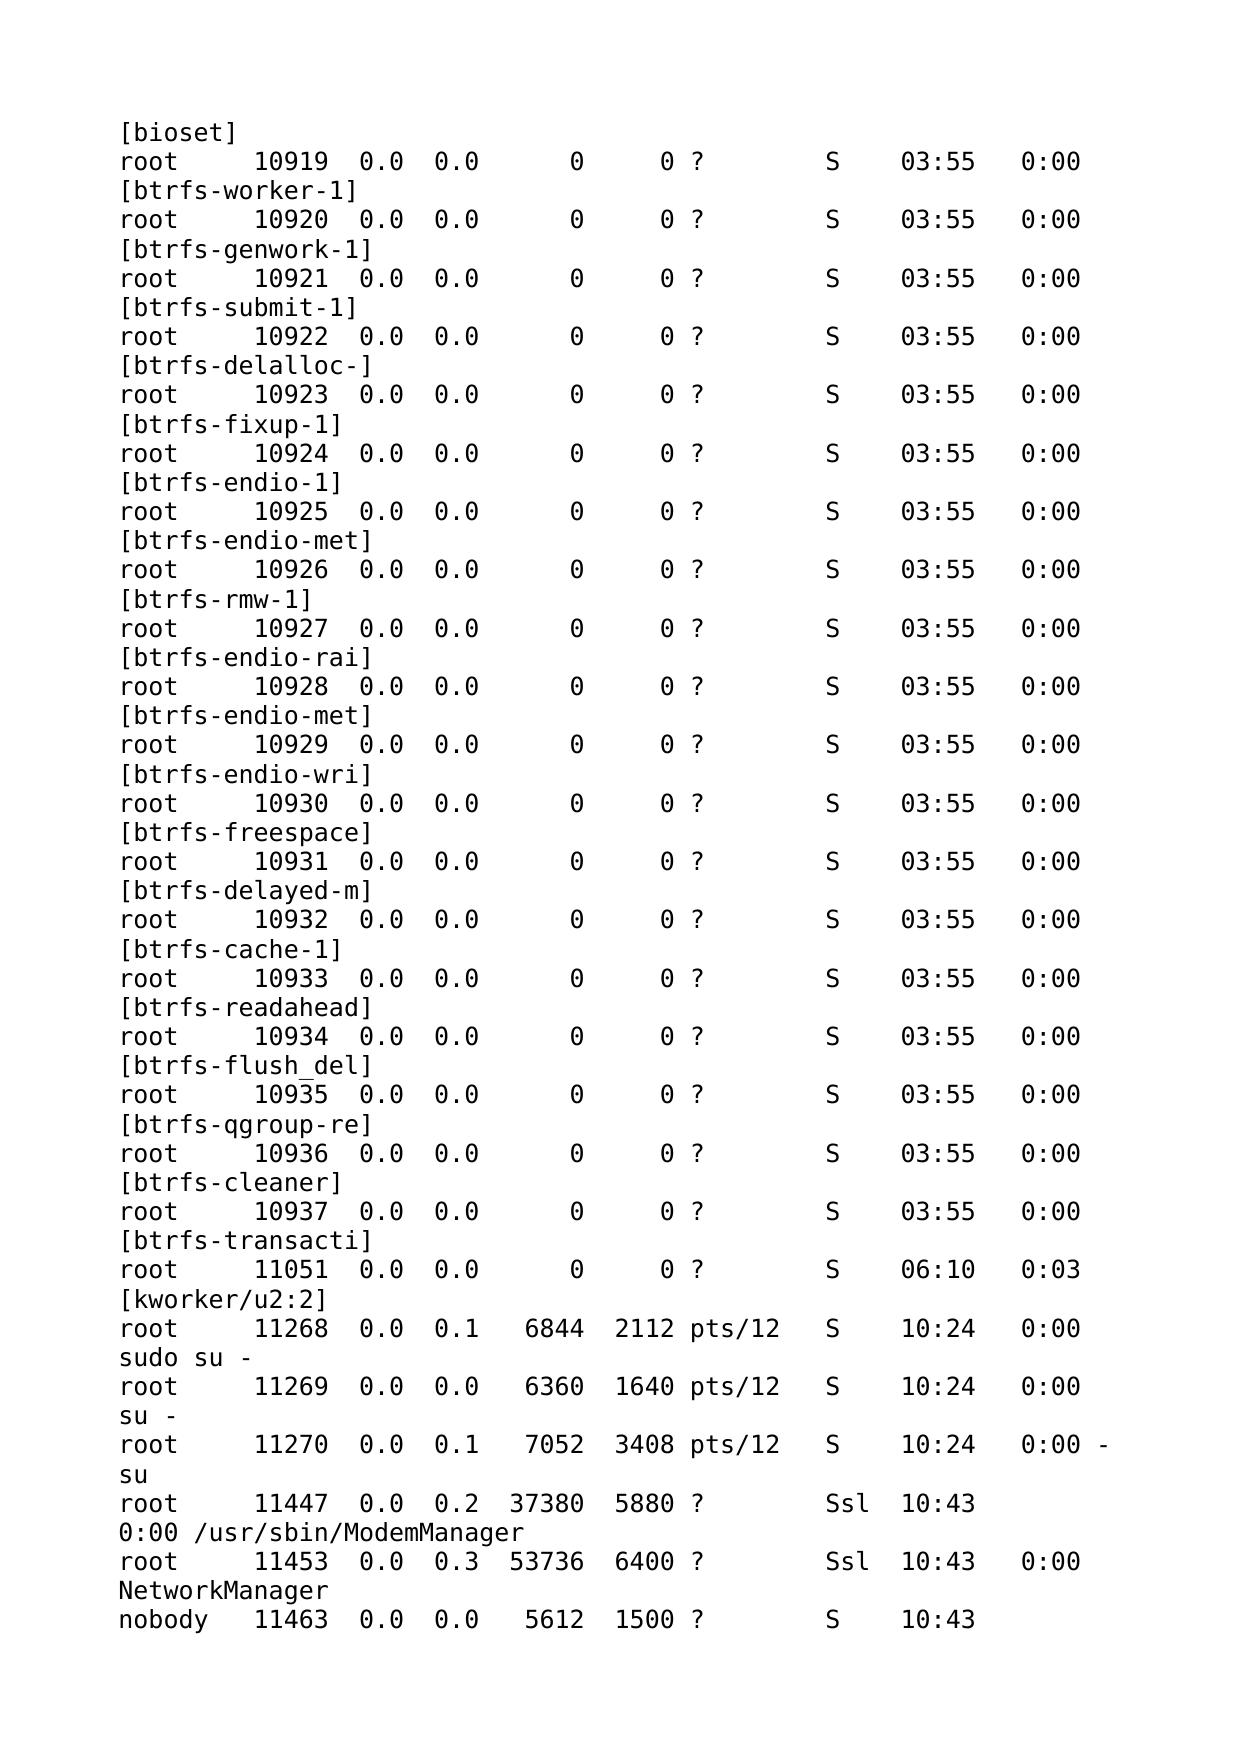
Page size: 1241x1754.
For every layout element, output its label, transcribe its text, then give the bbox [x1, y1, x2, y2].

text [bioset] root 10919 0.0 0.0 0 0 ? S 03:55 0:00 [btrfs-worker-1] root 10920 0.0 0.0 0 0 ? S 03:55 0:00 [btrfs-genwork-1] root 10921 0.0 0.0 0 0 ? S 03:55 0:00 [btrfs-submit-1] root 10922 0.0 0.0 0 0 ? S 03:55 0:00 [btrfs-delalloc-] root 10923 0.0 0.0 0 0 ? S 03:55 0:00 [btrfs-fixup-1] root 10924 0.0 0.0 0 0 ? S 03:55 0:00 [btrfs-endio-1] root 10925 0.0 0.0 0 0 ? S 03:55 0:00 [btrfs-endio-met] root 10926 0.0 0.0 0 0 ? S 03:55 0:00 [btrfs-rmw-1] root 10927 0.0 0.0 0 0 ? S 03:55 0:00 [btrfs-endio-rai] root 10928 0.0 0.0 0 0 ? S 03:55 0:00 [btrfs-endio-met] root 10929 0.0 0.0 0 0 ? S 03:55 0:00 [btrfs-endio-wri] root 10930 0.0 0.0 0 0 ? S 03:55 0:00 [btrfs-freespace] root 10931 0.0 0.0 0 0 ? S 03:55 0:00 [btrfs-delayed-m] root 10932 0.0 0.0 0 0 ? S 03:55 0:00 [btrfs-cache-1] root 10933 0.0 0.0 0 0 ? S 03:55 0:00 [btrfs-readahead] root 10934 0.0 0.0 0 0 ? S 03:55 0:00 [btrfs-flush_del] root 10935 0.0 0.0 0 0 ? S 03:55 0:00 [btrfs-qgroup-re] root 10936 0.0 0.0 0 0 ? S 03:55 0:00 [btrfs-cleaner] root 10937 0.0 0.0 0 0 ? S 03:55 0:00 [btrfs-transacti] root 11051 0.0 0.0 0 0 ? S 06:10 0:03 [kworker/u2:2] root 11268 0.0 0.1 6844 2112 pts/12 S 10:24 0:00 sudo su - root 11269 0.0 0.0 6360 1640 pts/12 S 10:24 0:00 su - root 11270 0.0 0.1 7052 3408 pts/12 S 10:24 0:00 -su root 11447 0.0 0.2 37380 5880 ? Ssl 10:43 0:00 /usr/sbin/ModemManager root 11453 0.0 0.3 53736 6400 ? Ssl 10:43 0:00 NetworkManager nobody 11463 0.0 0.0 5612 1500 ? S 10:43 [118, 118, 1122, 1635]
